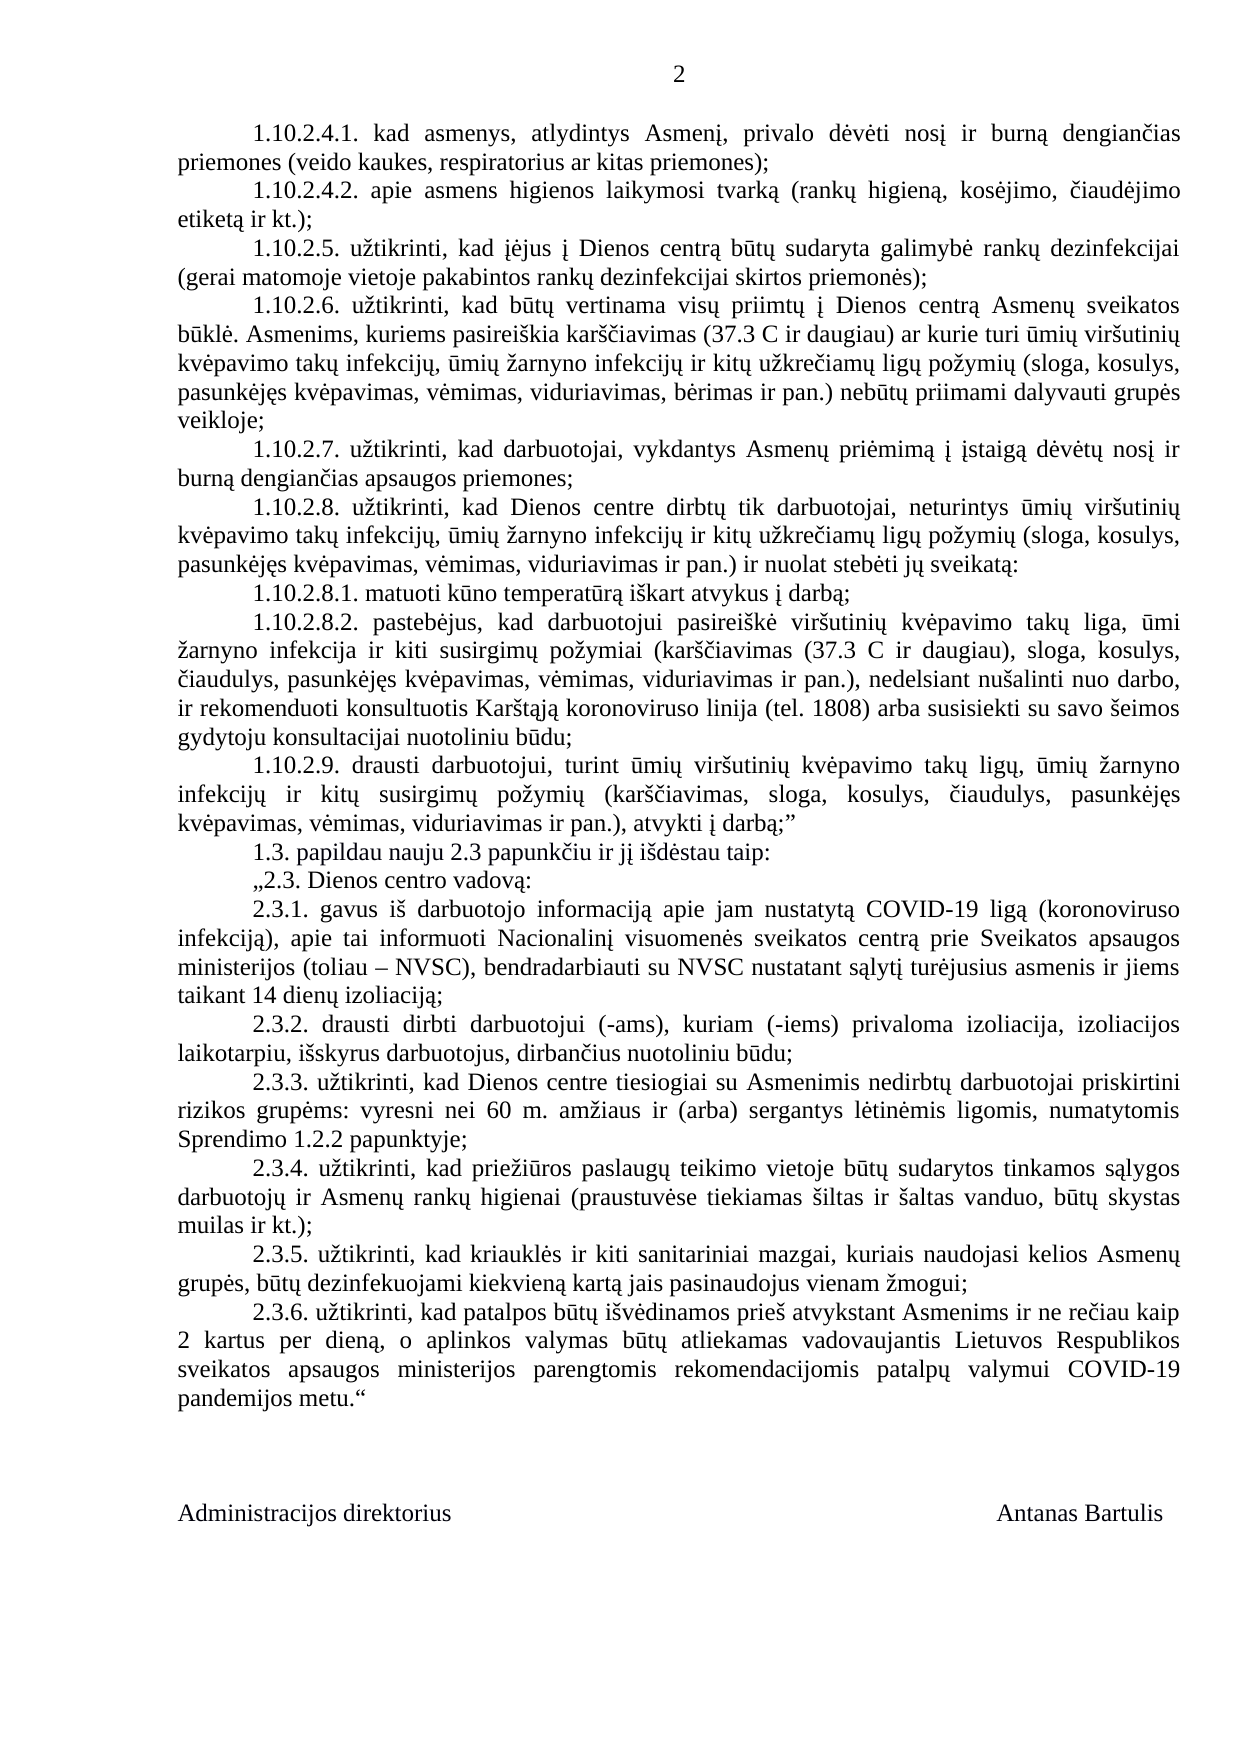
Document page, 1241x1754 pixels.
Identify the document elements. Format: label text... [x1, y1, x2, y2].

text 2.3.4. užtikrinti, kad priežiūros paslaugų teikimo vietoje būtų sudarytos tinkamos sąlygos darbuotojų ir Asmenų rankų higienai (praustuvėse tiekiamas šiltas ir šaltas vanduo, būtų skystas muilas ir kt.); [177, 1153, 1181, 1239]
text 1.10.2.8.1. matuoti kūno temperatūrą iškart atvykus į darbą; [177, 578, 1181, 607]
text 1.10.2.7. užtikrinti, kad darbuotojai, vykdantys Asmenų priėmimą į įstaigą dėvėtų nosį ir burną dengiančias apsaugos priemones; [177, 434, 1181, 492]
text 1.10.2.4.2. apie asmens higienos laikymosi tvarką (rankų higieną, kosėjimo, čiaudėjimo etiketą ir kt.); [177, 176, 1181, 233]
text 1.10.2.6. užtikrinti, kad būtų vertinama visų priimtų į Dienos centrą Asmenų sveikatos būklė. Asmenims, kuriems pasireiškia karščiavimas (37.3 C ir daugiau) ar kurie turi ūmių viršutinių kvėpavimo takų infekcijų, ūmių žarnyno infekcijų ir kitų užkrečiamų ligų požymių (sloga, kosulys, pasunkėjęs kvėpavimas, vėmimas, viduriavimas, bėrimas ir pan.) nebūtų priimami dalyvauti grupės veikloje; [177, 291, 1181, 434]
text 2.3.2. drausti dirbti darbuotojui (-ams), kuriam (-iems) privaloma izoliacija, izoliacijos laikotarpiu, išskyrus darbuotojus, dirbančius nuotoliniu būdu; [177, 1009, 1181, 1067]
text Administracijos direktorius Antanas Bartulis [177, 1498, 1181, 1527]
text 1.10.2.9. drausti darbuotojui, turint ūmių viršutinių kvėpavimo takų ligų, ūmių žarnyno infekcijų ir kitų susirgimų požymių (karščiavimas, sloga, kosulys, čiaudulys, pasunkėjęs kvėpavimas, vėmimas, viduriavimas ir pan.), atvykti į darbą;” [177, 751, 1181, 837]
text 2.3.3. užtikrinti, kad Dienos centre tiesiogiai su Asmenimis nedirbtų darbuotojai priskirtini rizikos grupėms: vyresni nei 60 m. amžiaus ir (arba) sergantys lėtinėmis ligomis, numatytomis Sprendimo 1.2.2 papunktyje; [177, 1067, 1181, 1153]
text 1.3. papildau nauju 2.3 papunkčiu ir jį išdėstau taip: [177, 837, 1181, 866]
text 2.3.6. užtikrinti, kad patalpos būtų išvėdinamos prieš atvykstant Asmenims ir ne rečiau kaip 2 kartus per dieną, o aplinkos valymas būtų atliekamas vadovaujantis Lietuvos Respublikos sveikatos apsaugos ministerijos parengtomis rekomendacijomis patalpų valymui COVID-19 pandemijos metu.“ [177, 1297, 1181, 1412]
text 2.3.5. užtikrinti, kad kriauklės ir kiti sanitariniai mazgai, kuriais naudojasi kelios Asmenų grupės, būtų dezinfekuojami kiekvieną kartą jais pasinaudojus vienam žmogui; [177, 1239, 1181, 1297]
text 1.10.2.8.2. pastebėjus, kad darbuotojui pasireiškė viršutinių kvėpavimo takų liga, ūmi žarnyno infekcija ir kiti susirgimų požymiai (karščiavimas (37.3 C ir daugiau), sloga, kosulys, čiaudulys, pasunkėjęs kvėpavimas, vėmimas, viduriavimas ir pan.), nedelsiant nušalinti nuo darbo, ir rekomenduoti konsultuotis Karštąją koronoviruso linija (tel. 1808) arba susisiekti su savo šeimos gydytoju konsultacijai nuotoliniu būdu; [177, 607, 1181, 751]
text 1.10.2.8. užtikrinti, kad Dienos centre dirbtų tik darbuotojai, neturintys ūmių viršutinių kvėpavimo takų infekcijų, ūmių žarnyno infekcijų ir kitų užkrečiamų ligų požymių (sloga, kosulys, pasunkėjęs kvėpavimas, vėmimas, viduriavimas ir pan.) ir nuolat stebėti jų sveikatą: [177, 492, 1181, 578]
text 1.10.2.5. užtikrinti, kad įėjus į Dienos centrą būtų sudaryta galimybė rankų dezinfekcijai (gerai matomoje vietoje pakabintos rankų dezinfekcijai skirtos priemonės); [177, 233, 1181, 291]
text 1.10.2.4.1. kad asmenys, atlydintys Asmenį, privalo dėvėti nosį ir burną dengiančias priemones (veido kaukes, respiratorius ar kitas priemones); [177, 118, 1181, 176]
text „2.3. Dienos centro vadovą: [177, 866, 1181, 894]
text 2.3.1. gavus iš darbuotojo informaciją apie jam nustatytą COVID-19 ligą (koronoviruso infekciją), apie tai informuoti Nacionalinį visuomenės sveikatos centrą prie Sveikatos apsaugos ministerijos (toliau – NVSC), bendradarbiauti su NVSC nustatant sąlytį turėjusius asmenis ir jiems taikant 14 dienų izoliaciją; [177, 894, 1181, 1009]
